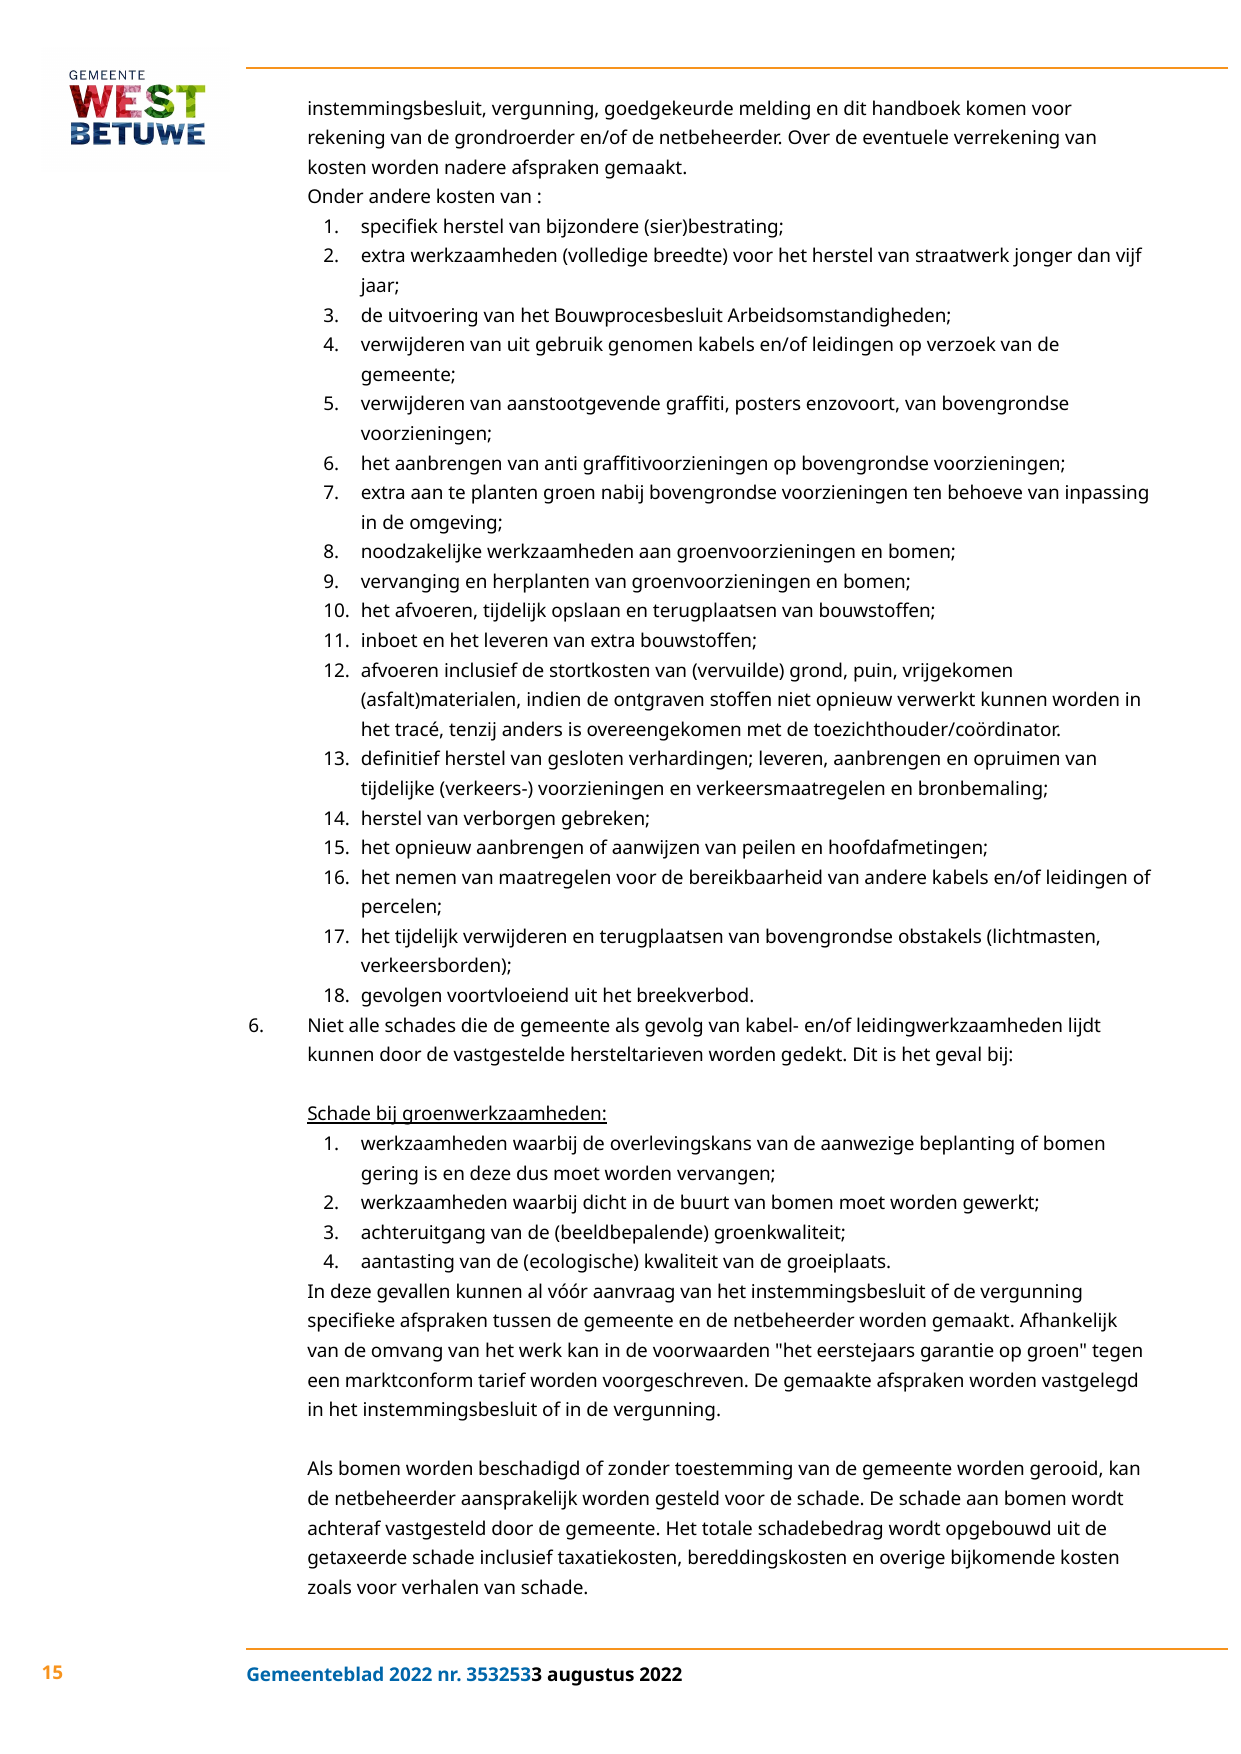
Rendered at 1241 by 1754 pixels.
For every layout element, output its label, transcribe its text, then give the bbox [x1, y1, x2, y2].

list de uitvoering van het Bouwprocesbesluit Arbeidsomstandigheden; [323, 302, 1152, 328]
list instemmingsbesluit, vergunning, goedgekeurde melding en dit handboek komen voor rekening van de grondroerder en/of de netbeheerder. Over de eventuele verrekening van kosten worden nadere afspraken gemaakt. [248, 95, 1152, 180]
list Niet alle schades die de gemeente als gevolg van kabel- en/of leidingwerkzaamheden lijdt kunnen door de vastgestelde hersteltarieven worden gedekt. Dit is het geval bij: [248, 1012, 1152, 1067]
list verwijderen van uit gebruik genomen kabels en/of leidingen op verzoek van de gemeente; [323, 331, 1152, 387]
list werkzaamheden waarbij de overlevingskans van de aanwezige beplanting of bomen gering is en deze dus moet worden vervangen; [323, 1130, 1152, 1186]
list In deze gevallen kunnen al vóór aanvraag van het instemmingsbesluit of de vergunning specifieke afspraken tussen de gemeente en de netbeheerder worden gemaakt. Afhankelijk van de omvang van het werk kan in de voorwaarden "het eerstejaars garantie op groen" tegen een marktconform tarief worden voorgeschreven. De gemaakte afspraken worden vastgelegd in het instemmingsbesluit of in de vergunning. [248, 1278, 1152, 1422]
list het afvoeren, tijdelijk opslaan en terugplaatsen van bouwstoffen; [323, 598, 1152, 623]
list herstel van verborgen gebreken; [323, 805, 1152, 831]
list extra werkzaamheden (volledige breedte) voor het herstel van straatwerk jonger dan vijf jaar; [323, 243, 1152, 298]
list Als bomen worden beschadigd of zonder toestemming van de gemeente worden gerooid, kan de netbeheerder aansprakelijk worden gesteld voor de schade. De schade aan bomen wordt achteraf vastgesteld door de gemeente. Het totale schadebedrag wordt opgebouwd uit de getaxeerde schade inclusief taxatiekosten, bereddingskosten en overige bijkomende kosten zoals voor verhalen van schade. [248, 1456, 1152, 1600]
list aantasting van de (ecologische) kwaliteit van de groeiplaats. [323, 1248, 1152, 1274]
list afvoeren inclusief de stortkosten van (vervuilde) grond, puin, vrijgekomen (asfalt)materialen, indien de ontgraven stoffen niet opnieuw verwerkt kunnen worden in het tracé, tenzij anders is overeengekomen met de toezichthouder/coördinator. [323, 657, 1152, 742]
list het nemen van maatregelen voor de bereikbaarheid van andere kabels en/of leidingen of percelen; [323, 864, 1152, 919]
list het tijdelijk verwijderen en terugplaatsen van bovengrondse obstakels (lichtmasten, verkeersborden); [323, 923, 1152, 978]
list gevolgen voortvloeiend uit het breekverbod. [323, 982, 1152, 1008]
list noodzakelijke werkzaamheden aan groenvoorzieningen en bomen; [323, 538, 1152, 564]
list achteruitgang van de (beeldbepalende) groenkwaliteit; [323, 1219, 1152, 1245]
list het opnieuw aanbrengen of aanwijzen van peilen en hoofdafmetingen; [323, 834, 1152, 860]
picture [41, 47, 231, 172]
list Schade bij groenwerkzaamheden: [248, 1101, 1152, 1126]
list extra aan te planten groen nabij bovengrondse voorzieningen ten behoeve van inpassing in de omgeving; [323, 479, 1152, 535]
list vervanging en herplanten van groenvoorzieningen en bomen; [323, 568, 1152, 594]
list definitief herstel van gesloten verhardingen; leveren, aanbrengen en opruimen van tijdelijke (verkeers-) voorzieningen en verkeersmaatregelen en bronbemaling; [323, 746, 1152, 801]
list werkzaamheden waarbij dicht in de buurt van bomen moet worden gewerkt; [323, 1189, 1152, 1215]
list Onder andere kosten van : [248, 183, 1152, 209]
list verwijderen van aanstootgevende graffiti, posters enzovoort, van bovengrondse voorzieningen; [323, 391, 1152, 446]
list het aanbrengen van anti graffitivoorzieningen op bovengrondse voorzieningen; [323, 450, 1152, 476]
list inboet en het leveren van extra bouwstoffen; [323, 627, 1152, 653]
list specifiek herstel van bijzondere (sier)bestrating; [323, 213, 1152, 239]
